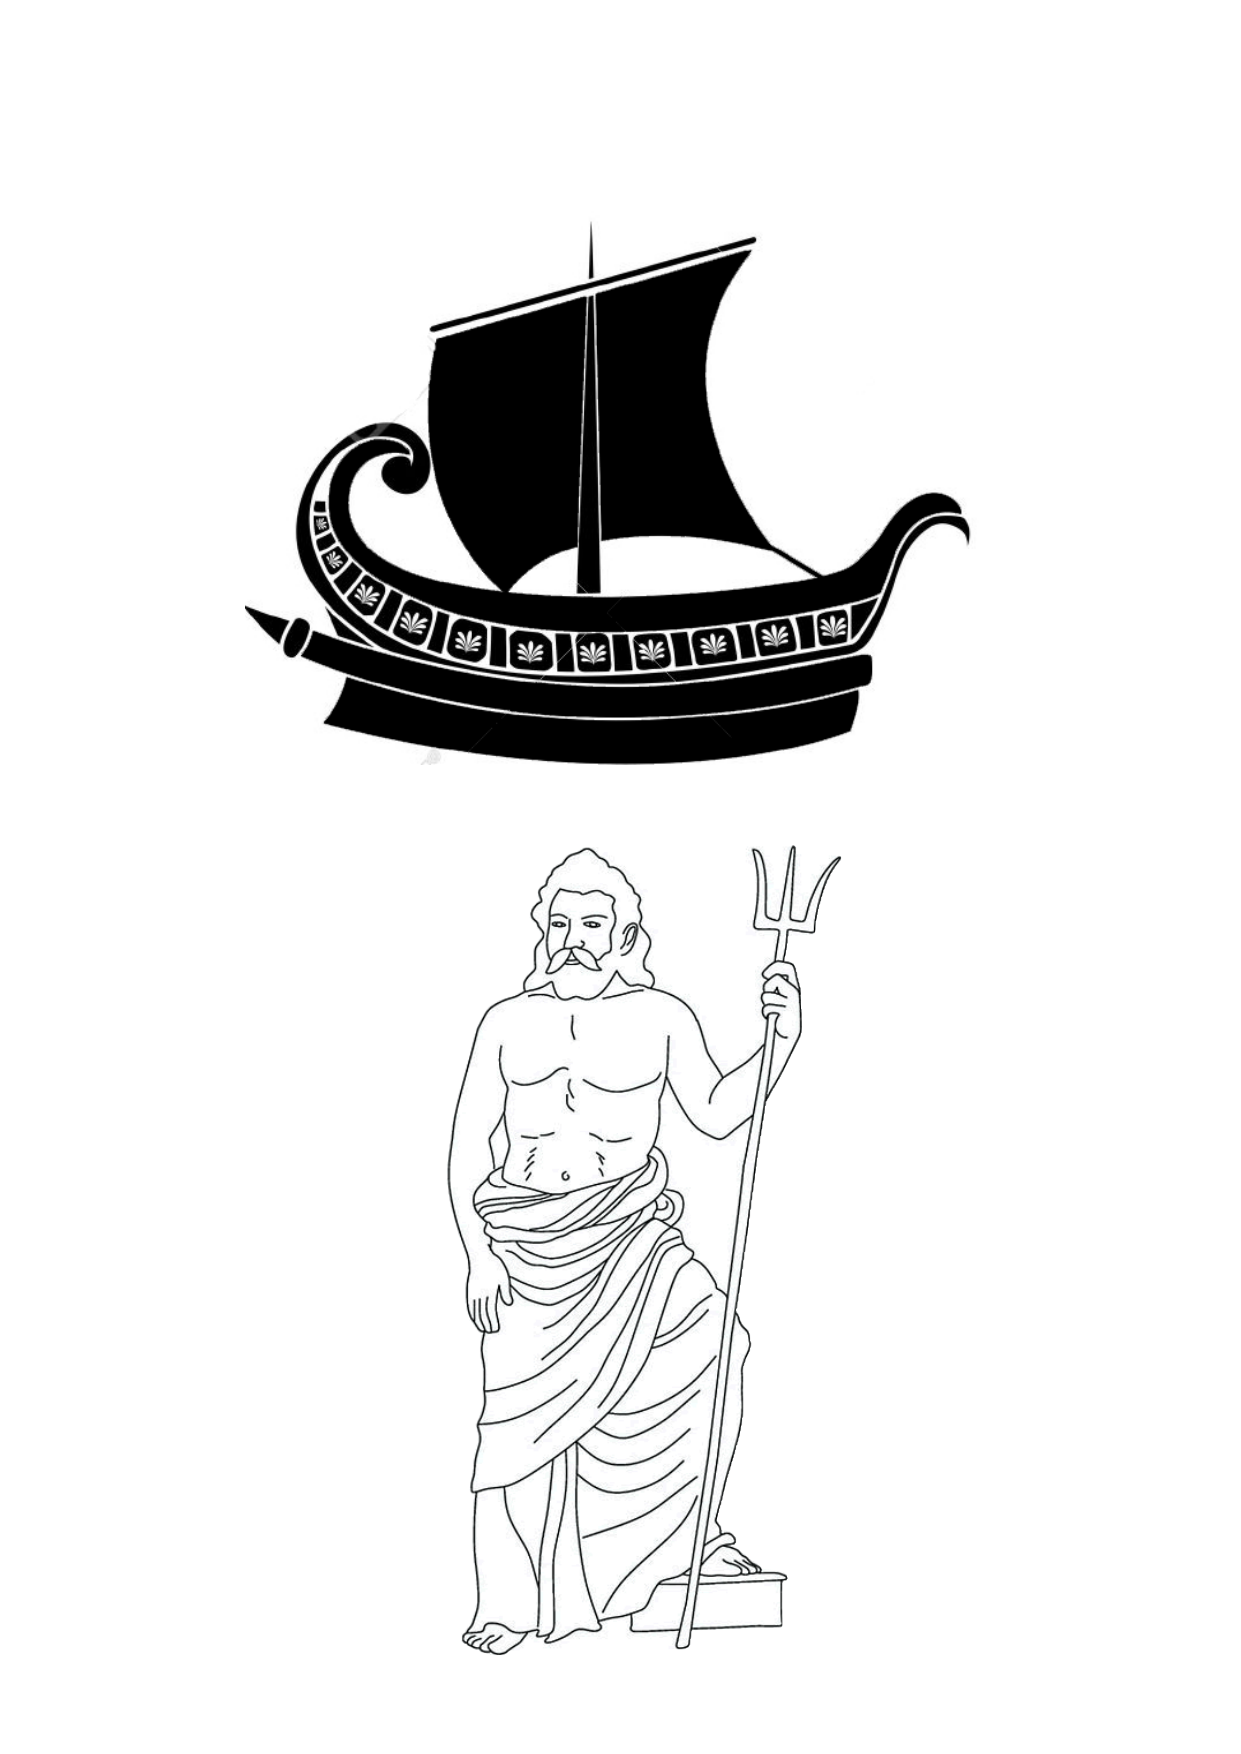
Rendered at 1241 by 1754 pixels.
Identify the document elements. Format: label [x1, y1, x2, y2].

picture [245, 192, 995, 765]
picture [473, 847, 933, 1659]
